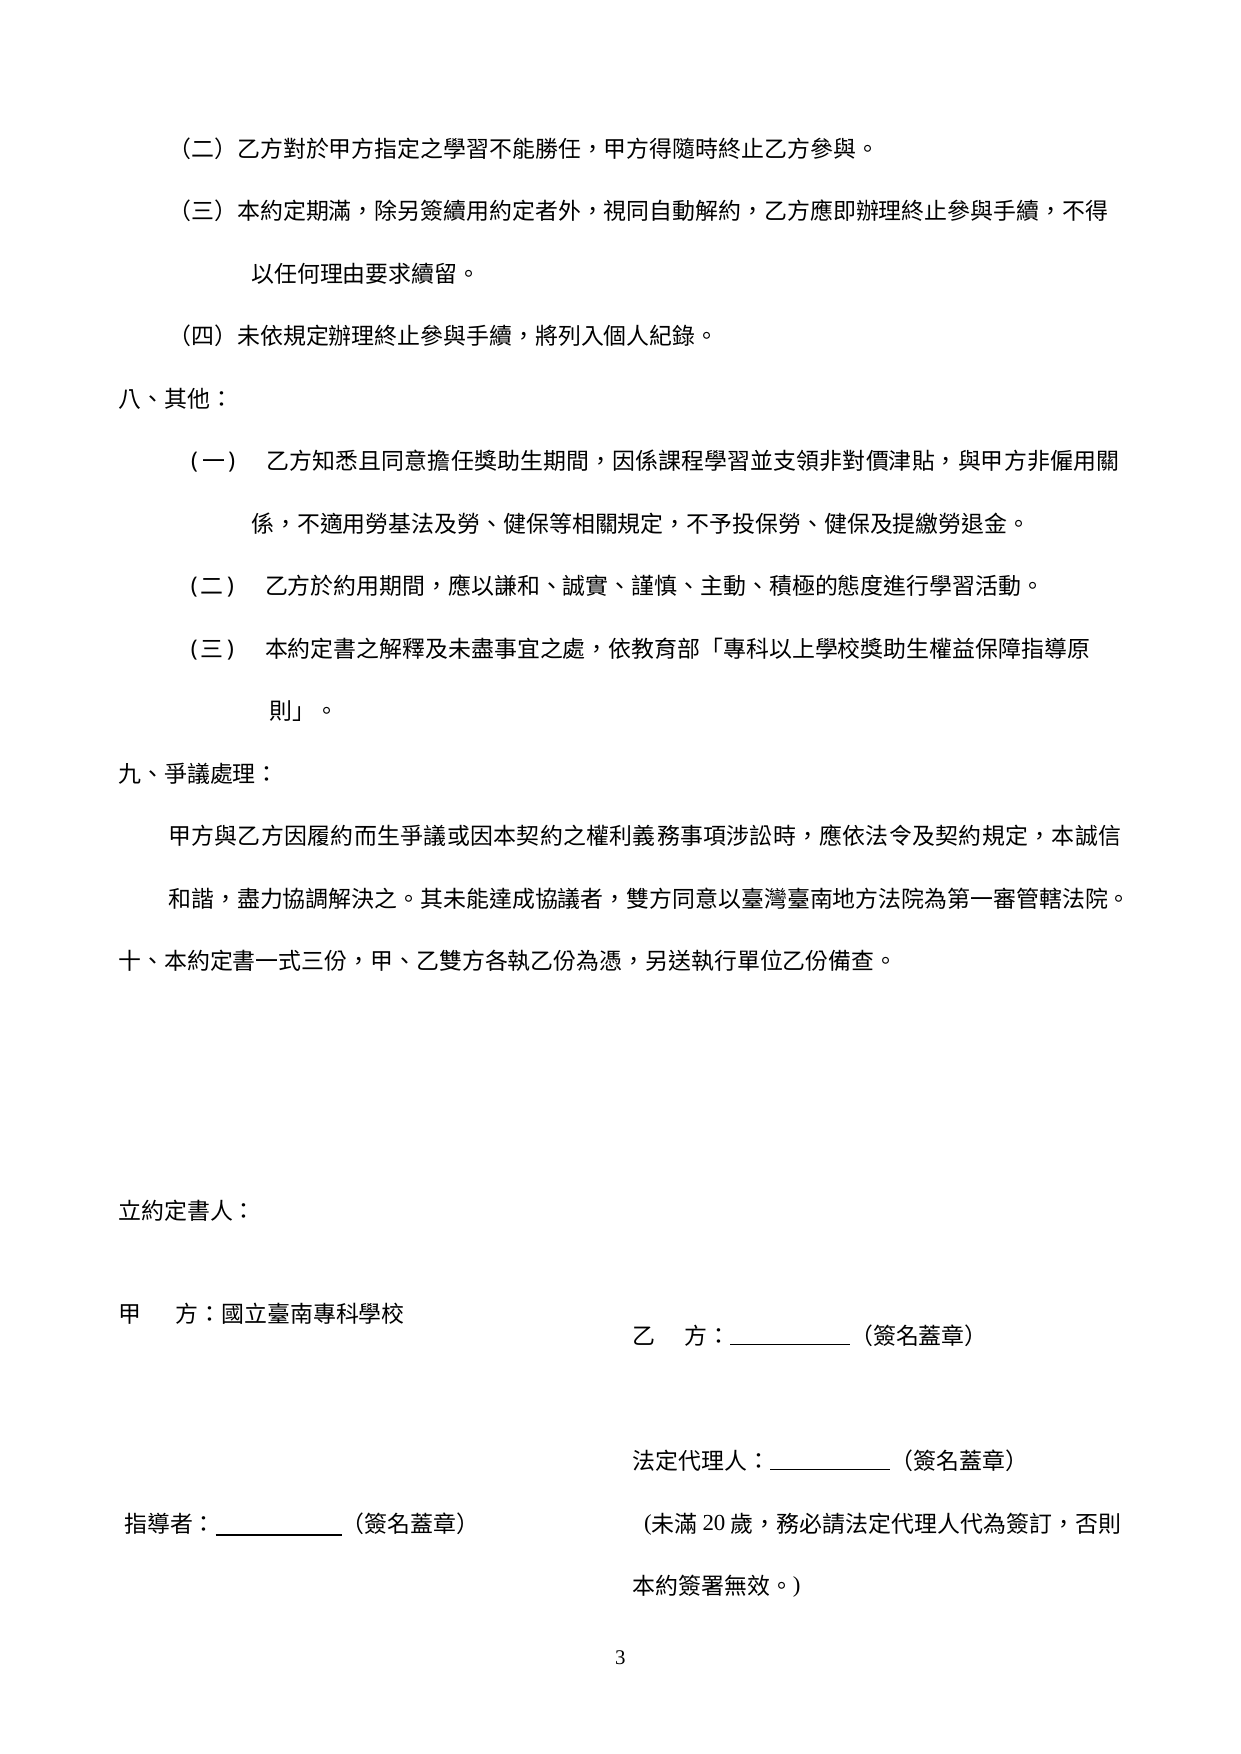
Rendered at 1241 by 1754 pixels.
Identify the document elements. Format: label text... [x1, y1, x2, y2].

table_cell 法定代理人： （簽名蓋章） (未滿20歲，務必請法定代理人代為簽訂，否則本約簽署無效。) [621, 1374, 1133, 1605]
text 八、其他： [118, 355, 1122, 418]
table_cell 指導者： （簽名蓋章） [107, 1374, 621, 1605]
list 本約定期滿，除另簽續用約定者外，視同自動解約，乙方應即辦理終止參與手續，不得以任何理由要求續留。 [168, 168, 1122, 293]
text 十、本約定書一式三份，甲、乙雙方各執乙份為憑，另送執行單位乙份備查。 [118, 918, 1122, 980]
text (一) 乙方知悉且同意擔任獎助生期間，因係課程學習並支領非對價津貼，與甲方非僱用關係，不適用勞基法及勞、健保等相關規定，不予投保勞、健保及提繳勞退金。 [118, 418, 1122, 543]
text 則」。 [118, 668, 1122, 730]
table_header 乙 方： （簽名蓋章） [621, 1230, 1133, 1374]
list 乙方對於甲方指定之學習不能勝任，甲方得隨時終止乙方參與。 [168, 105, 1122, 168]
table_header 甲 方：國立臺南專科學校 [107, 1230, 621, 1374]
text 九、爭議處理： [118, 730, 1122, 793]
text (二) 乙方於約用期間，應以謙和、誠實、謹慎、主動、積極的態度進行學習活動。 [118, 543, 1122, 605]
list 未依規定辦理終止參與手續，將列入個人紀錄。 [168, 293, 1122, 355]
text (三) 本約定書之解釋及未盡事宜之處，依教育部「專科以上學校獎助生權益保障指導原 [118, 605, 1122, 668]
text 甲方與乙方因履約而生爭議或因本契約之權利義務事項涉訟時，應依法令及契約規定，本誠信和諧，盡力協調解決之。其未能達成協議者，雙方同意以臺灣臺南地方法院為第一審管轄法院。 [168, 793, 1122, 918]
text 立約定書人： [118, 1168, 1122, 1230]
